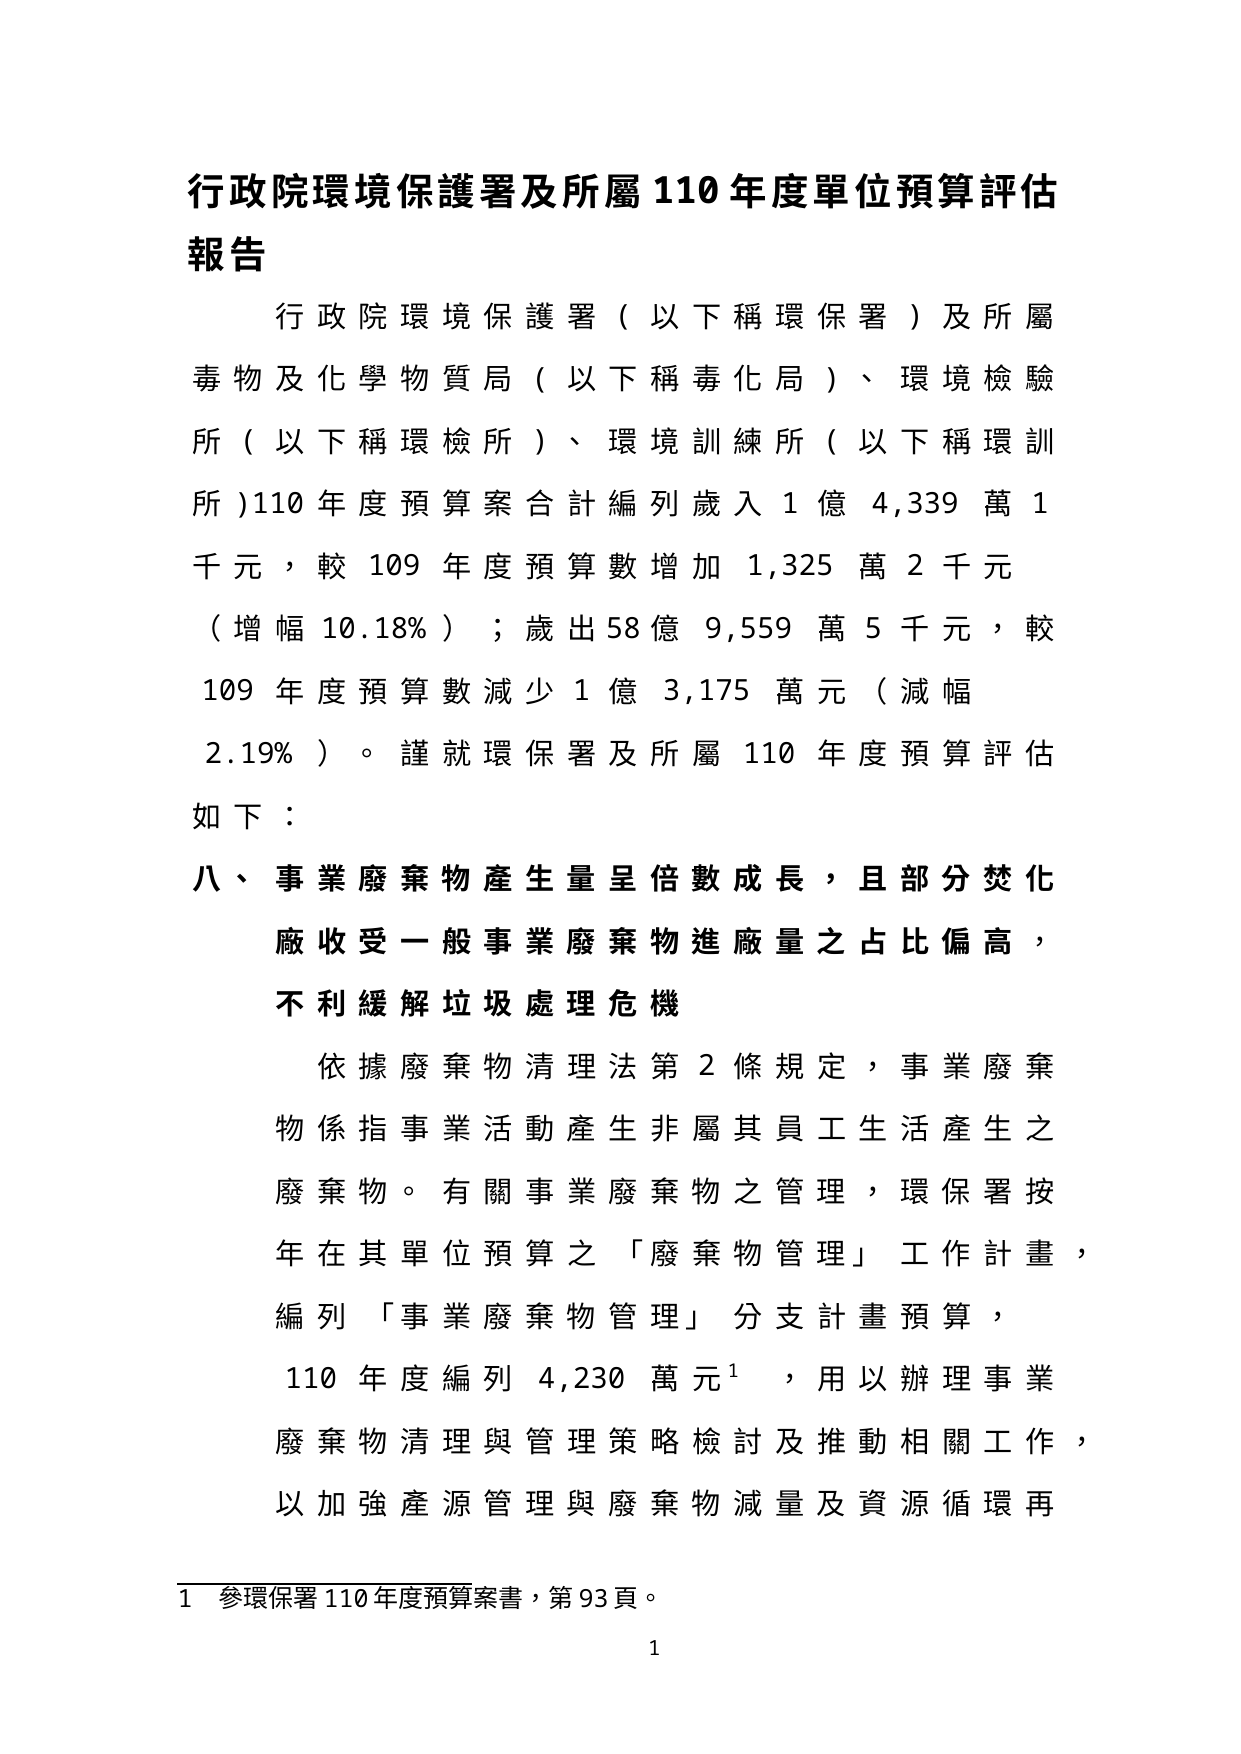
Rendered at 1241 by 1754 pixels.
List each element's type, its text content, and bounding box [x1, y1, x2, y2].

text 八、事業廢棄物產生量呈倍數成長，且部分焚化廠收受一般事業廢棄物進廠量之占比偏高，不利緩解垃圾處理危機 [186, 835, 1061, 1023]
text 依據廢棄物清理法第2條規定，事業廢棄物係指事業活動產生非屬其員工生活產生之廢棄物。有關事業廢棄物之管理，環保署按年在其單位預算之「廢棄物管理」工作計畫，編列「事業廢棄物管理」分支計畫預算，110年度編列4,230萬元，用以辦理事業廢棄物清理與管理策略檢討及推動相關工作，以加強產源管理與廢棄物減量及資源循環再利用措施。經查： [244, 1023, 1061, 1523]
text 參環保署110年度預算案書，第93頁。 [177, 1584, 1069, 1613]
text 行政院環境保護署及所屬110年度單位預算評估報告 [186, 148, 1061, 273]
text 行政院環境保護署(以下稱環保署)及所屬毒物及化學物質局(以下稱毒化局)、環境檢驗所(以下稱環檢所)、環境訓練所(以下稱環訓所)110年度預算案合計編列歲入1億4,339萬1千元，較109年度預算數增加1,325萬2千元（增幅10.18%）；歲出58億9,559萬5千元，較109年度預算數減少1億3,175萬元（減幅2.19%）。謹就環保署及所屬110年度預算評估如下： [186, 273, 1061, 835]
